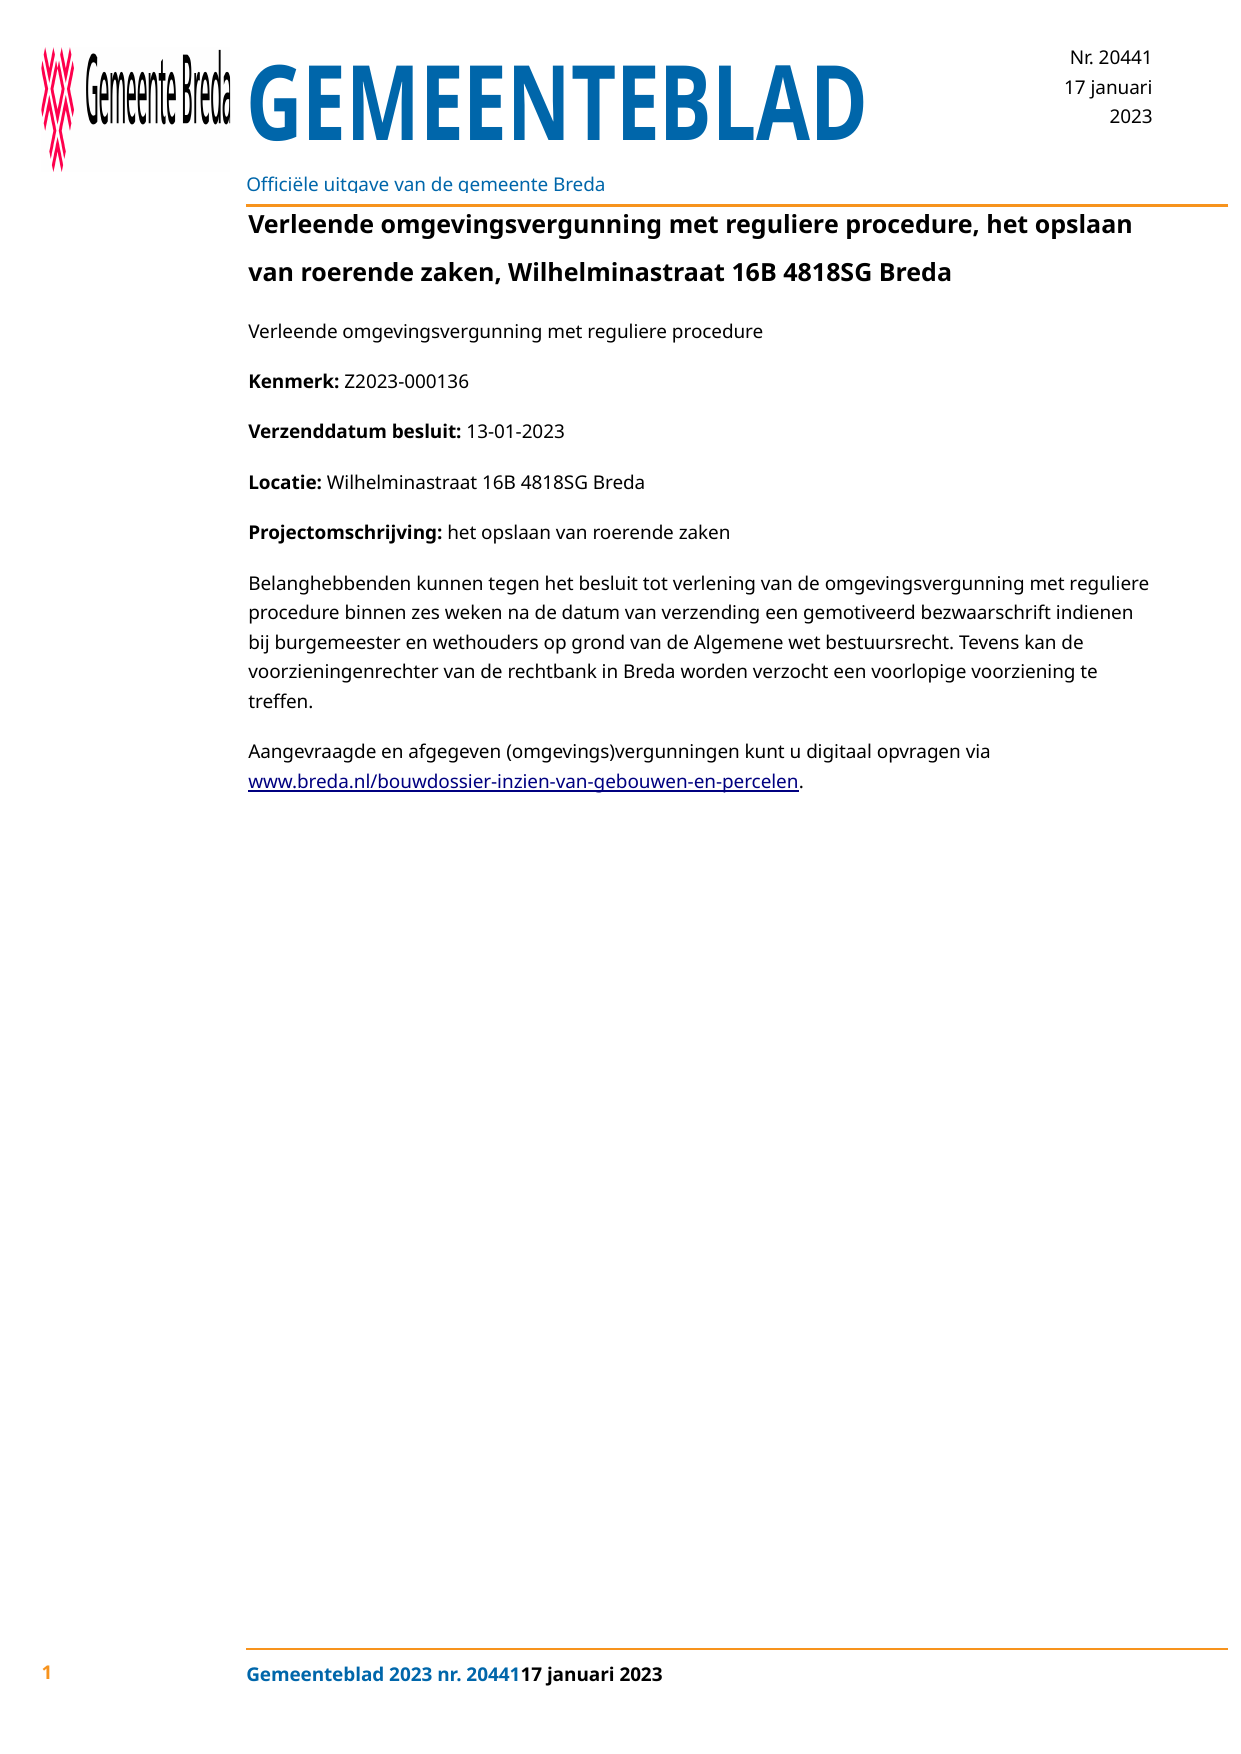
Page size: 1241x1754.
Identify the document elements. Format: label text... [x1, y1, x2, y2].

text Projectomschrijving: het opslaan van roerende zaken [248, 519, 1152, 545]
text Locatie: Wilhelminastraat 16B 4818SG Breda [248, 469, 1152, 495]
text Kenmerk: Z2023-000136 [248, 368, 1152, 394]
text Verleende omgevingsvergunning met reguliere procedure, het opslaan van roerende zaken, Wilhelminastraat 16B 4818SG Breda [248, 207, 1152, 288]
picture [41, 47, 231, 172]
text Verzenddatum besluit: 13-01-2023 [248, 419, 1152, 444]
text Aangevraagde en afgegeven (omgevings)vergunningen kunt u digitaal opvragen via www.breda.nl/bouwdossier-inzien-van-gebouwen-en-percelen. [248, 739, 1152, 794]
text Verleende omgevingsvergunning met reguliere procedure [248, 318, 1152, 344]
text Belanghebbenden kunnen tegen het besluit tot verlening van de omgevingsvergunning met reguliere procedure binnen zes weken na de datum van verzending een gemotiveerd bezwaarschrift indienen bij burgemeester en wethouders op grond van de Algemene wet bestuursrecht. Tevens kan de voorzieningenrechter van de rechtbank in Breda worden verzocht een voorlopige voorziening te treffen. [248, 570, 1152, 714]
